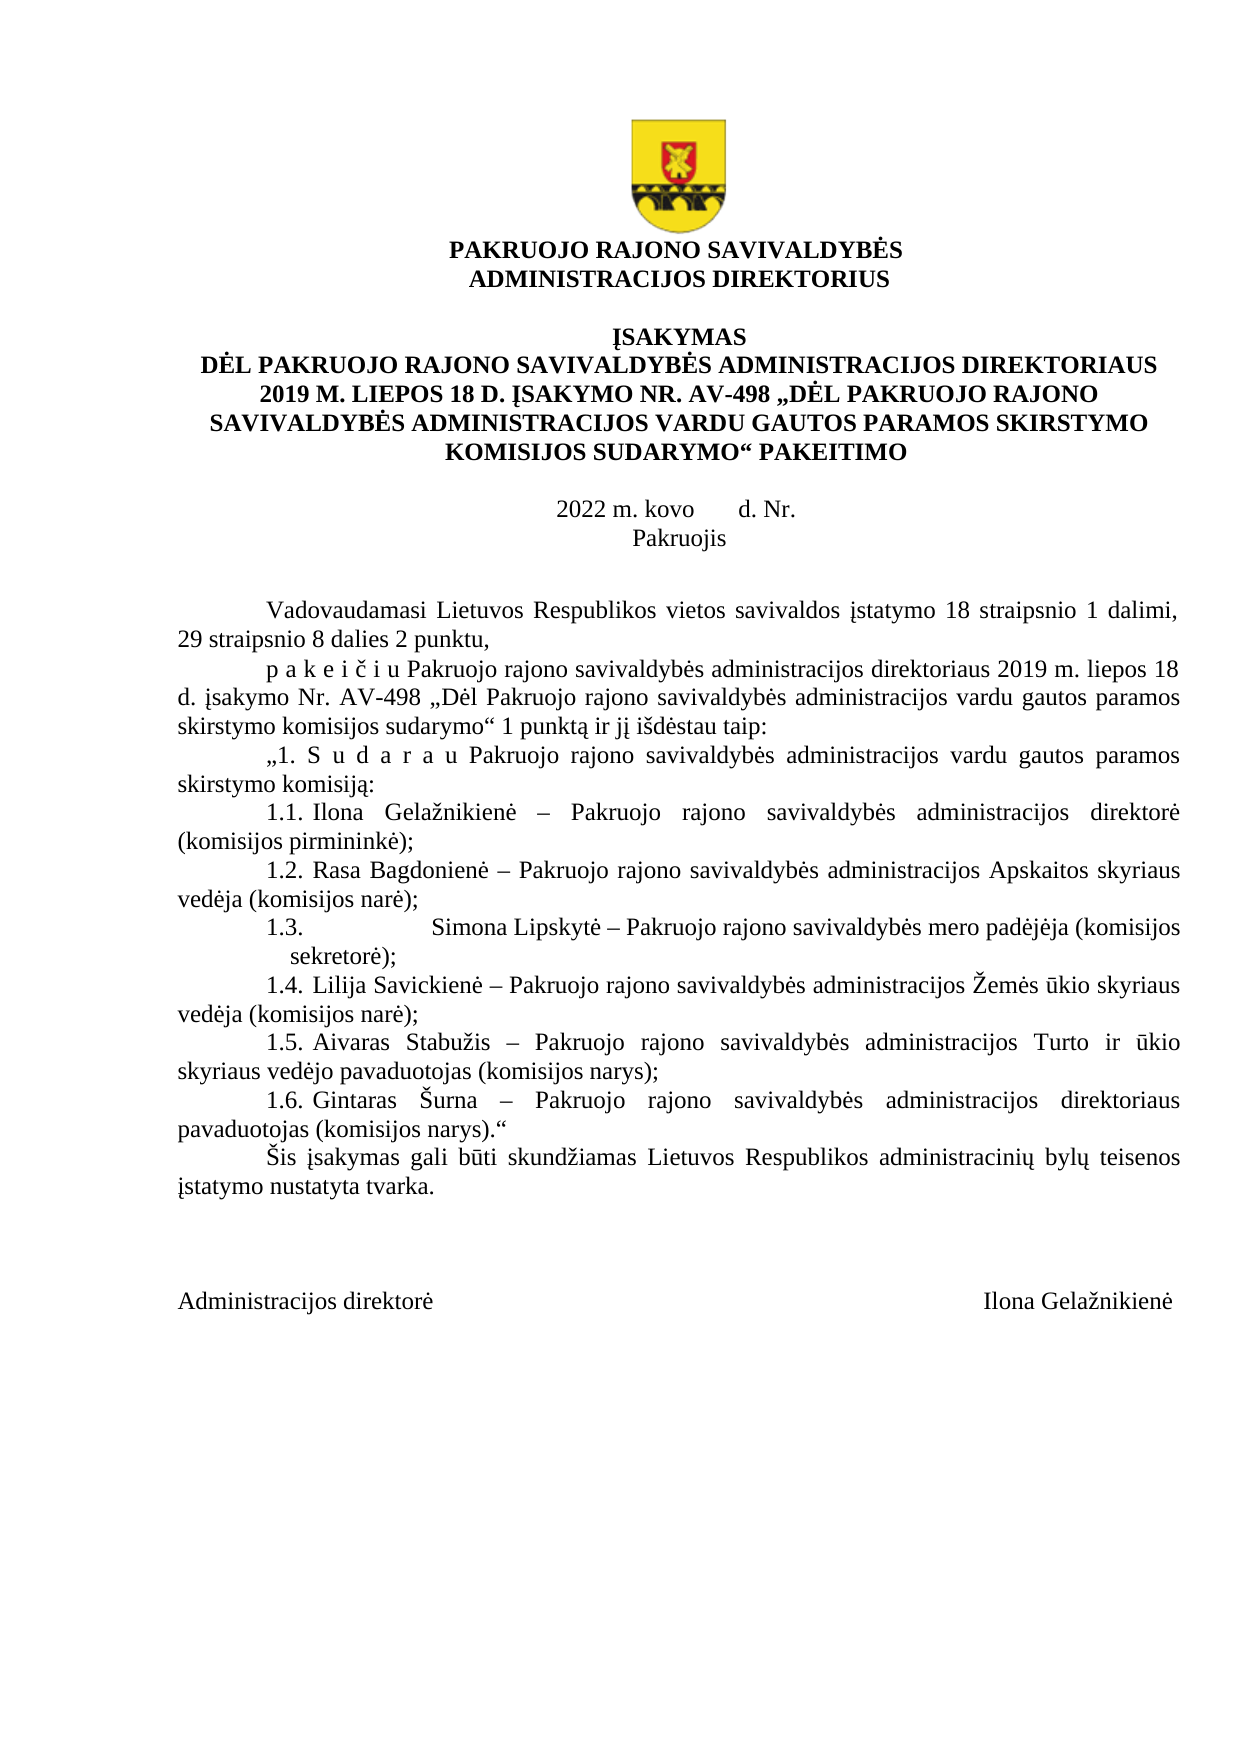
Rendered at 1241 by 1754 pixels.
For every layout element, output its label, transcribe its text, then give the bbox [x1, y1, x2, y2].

text Šis įsakymas gali būti skundžiamas Lietuvos Respublikos administracinių bylų teisenos įstatymo nustatyta tvarka. [177, 1142, 1181, 1200]
text DĖL PAKRUOJO RAJONO SAVIVALDYBĖS ADMINISTRACIJOS DIREKTORIAUS 2019 M. LIEPOS 18 D. ĮSAKYMO NR. AV-498 „DĖL PAKRUOJO RAJONO SAVIVALDYBĖS ADMINISTRACIJOS VARDU GAUTOS PARAMOS SKIRSTYMO KOMISIJOS SUDARYMO“ PAKEITIMO [177, 350, 1181, 465]
text 1.1. Ilona Gelažnikienė – Pakruojo rajono savivaldybės administracijos direktorė (komisijos pirmininkė); [177, 797, 1181, 855]
text 1.3. Simona Lipskytė – Pakruojo rajono savivaldybės mero padėjėja (komisijos sekretorė); [266, 912, 1181, 970]
text 1.5. Aivaras Stabužis – Pakruojo rajono savivaldybės administracijos Turto ir ūkio skyriaus vedėjo pavaduotojas (komisijos narys); [177, 1027, 1181, 1085]
text Vadovaudamasi Lietuvos Respublikos vietos savivaldos įstatymo 18 straipsnio 1 dalimi, 29 straipsnio 8 dalies 2 punktu, [177, 595, 1179, 654]
text ĮSAKYMAS [177, 322, 1181, 350]
text 2022 m. kovo d. Nr. [177, 494, 1181, 523]
text 1.4. Lilija Savickienė – Pakruojo rajono savivaldybės administracijos Žemės ūkio skyriaus vedėja (komisijos narė); [177, 970, 1181, 1027]
text PAKRUOJO RAJONO SAVIVALDYBĖS [177, 235, 1181, 264]
text Pakruojis [177, 523, 1181, 552]
text 1.2. Rasa Bagdonienė – Pakruojo rajono savivaldybės administracijos Apskaitos skyriaus vedėja (komisijos narė); [177, 855, 1181, 912]
text Administracijos direktorė Ilona Gelažnikienė [177, 1286, 1181, 1315]
text „1. S u d a r a u Pakruojo rajono savivaldybės administracijos vardu gautos paramos skirstymo komisiją: [177, 740, 1181, 797]
text ADMINISTRACIJOS DIREKTORIUS [177, 264, 1181, 293]
text 1.6. Gintaras Šurna – Pakruojo rajono savivaldybės administracijos direktoriaus pavaduotojas (komisijos narys).“ [177, 1085, 1181, 1142]
text p a k e i č i u Pakruojo rajono savivaldybės administracijos direktoriaus 2019 m. liepos 18 d. įsakymo Nr. AV-498 „Dėl Pakruojo rajono savivaldybės administracijos vardu gautos paramos skirstymo komisijos sudarymo“ 1 punktą ir jį išdėstau taip: [177, 654, 1181, 740]
